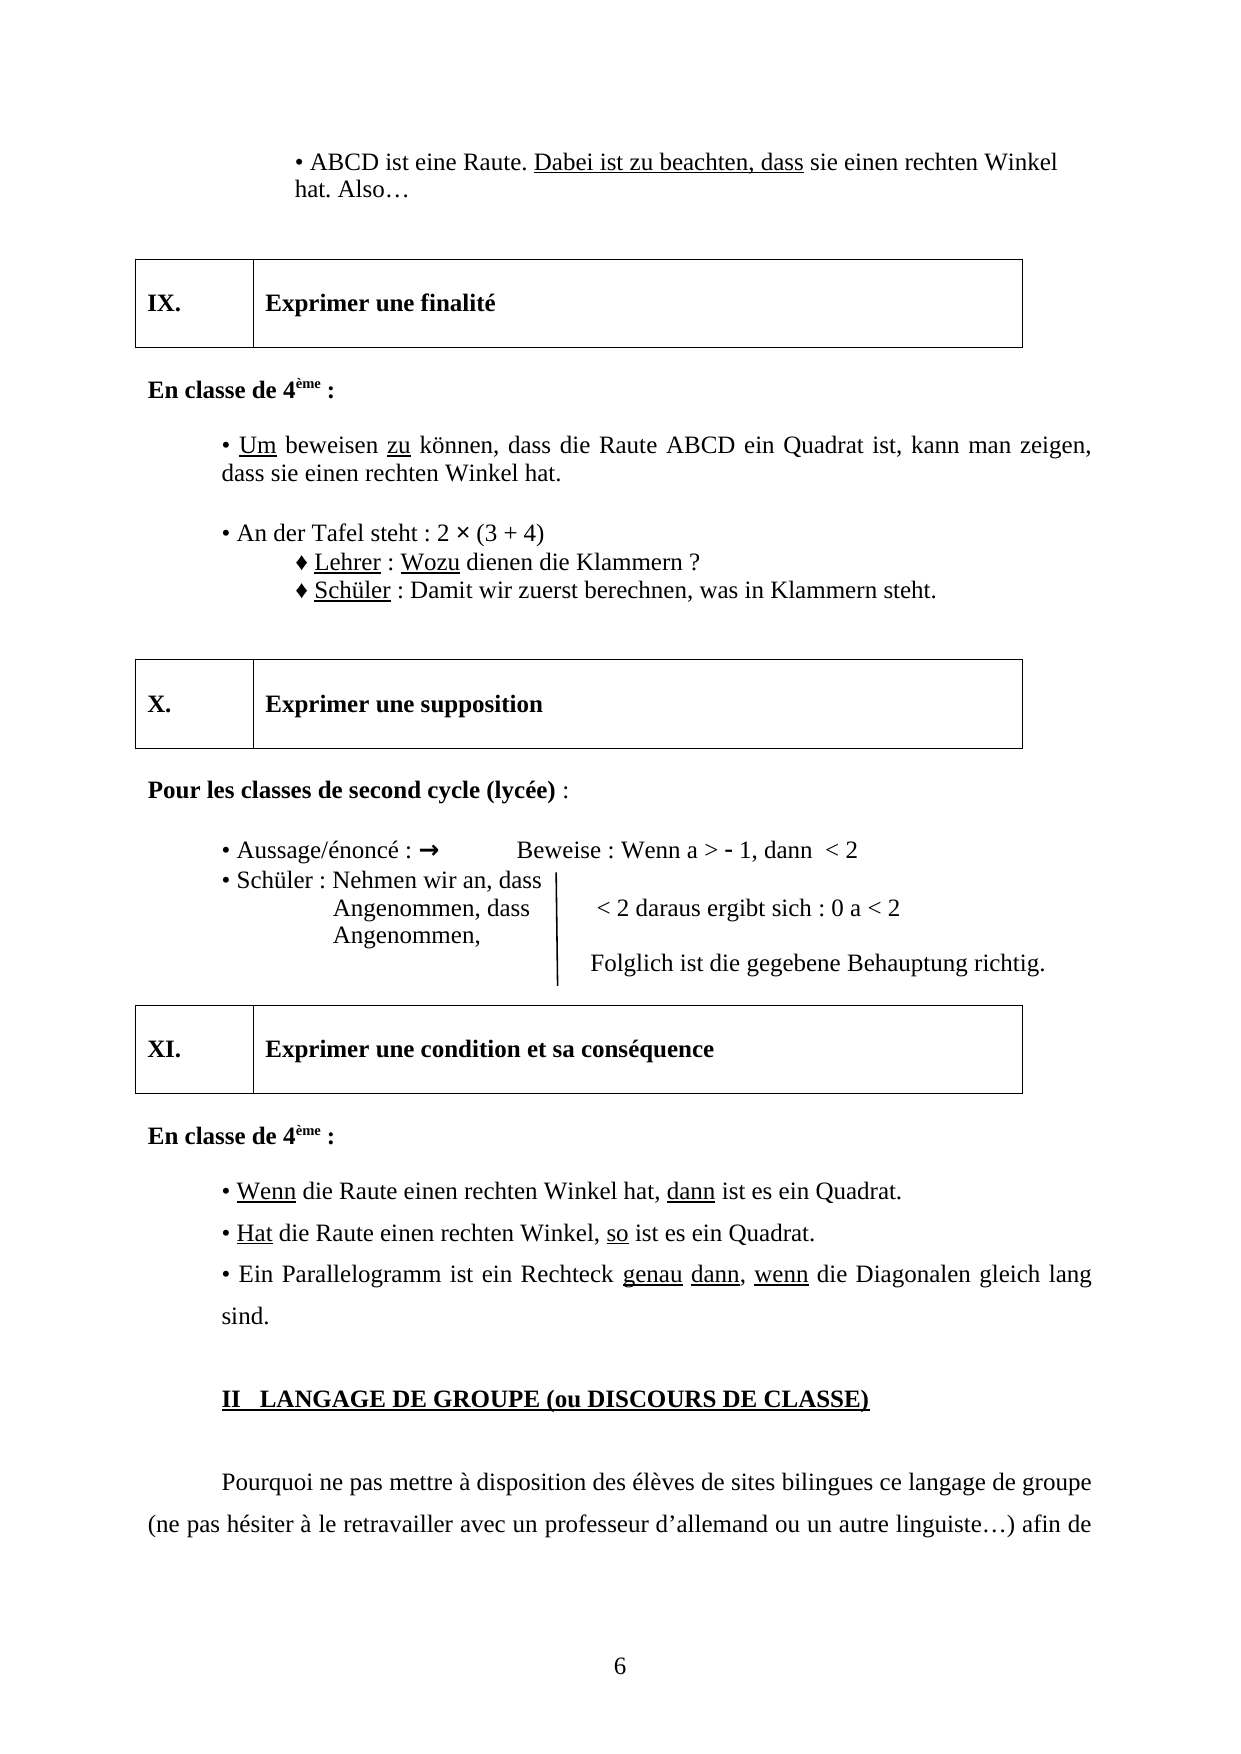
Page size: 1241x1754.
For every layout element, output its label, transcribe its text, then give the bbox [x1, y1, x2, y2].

text • Schüler : Nehmen wir an, dass [148, 866, 1092, 894]
text Pourquoi ne pas mettre à disposition des élèves de sites bilingues ce langage de groupe (ne pas hésiter à le retravailler avec un professeur d’allemand ou un autre linguiste…) afin de [148, 1468, 1092, 1538]
text • An der Tafel steht : 2 × (3 + 4) [221, 514, 1092, 548]
table_header IX. [136, 260, 253, 347]
table_header X. [136, 660, 253, 748]
text Pour les classes de second cycle (lycée) : [148, 777, 1092, 804]
text ♦ Lehrer : Wozu dienen die Klammern ? [221, 548, 1092, 576]
table_header Exprimer une condition et sa conséquence [254, 1006, 1022, 1093]
table_header XI. [136, 1006, 253, 1093]
text [148, 949, 556, 977]
text < 2 daraus ergibt sich : 0 a < 2 [558, 894, 1092, 922]
text [558, 922, 1092, 949]
text En classe de 4ème : [148, 1122, 1092, 1150]
text Folglich ist die gegebene Behauptung richtig. [558, 949, 1092, 977]
text • ABCD ist eine Raute. Dabei ist zu beachten, dass sie einen rechten Winkel hat. Also… [294, 148, 1092, 203]
text Angenommen, [148, 922, 556, 949]
text II LANGAGE DE GROUPE (ou DISCOURS DE CLASSE) [148, 1385, 1092, 1413]
table_header Exprimer une finalité [254, 260, 1022, 347]
text • Hat die Raute einen rechten Winkel, so ist es ein Quadrat. [148, 1219, 1092, 1247]
text • Aussage/énoncé : → Beweise : Wenn a >  1, dann < 2 [148, 832, 1092, 866]
text • Ein Parallelogramm ist ein Rechteck genau dann, wenn die Diagonalen gleich lang sind. [221, 1261, 1092, 1330]
table_header Exprimer une supposition [254, 660, 1022, 748]
text • Wenn die Raute einen rechten Winkel hat, dann ist es ein Quadrat. [148, 1177, 1092, 1205]
text En classe de 4ème : [148, 376, 1092, 403]
text • Um beweisen zu können, dass die Raute ABCD ein Quadrat ist, kann man zeigen, dass sie einen rechten Winkel hat. [221, 431, 1092, 487]
text Angenommen, dass [148, 894, 555, 922]
text ♦ Schüler : Damit wir zuerst berechnen, was in Klammern steht. [221, 576, 1092, 604]
